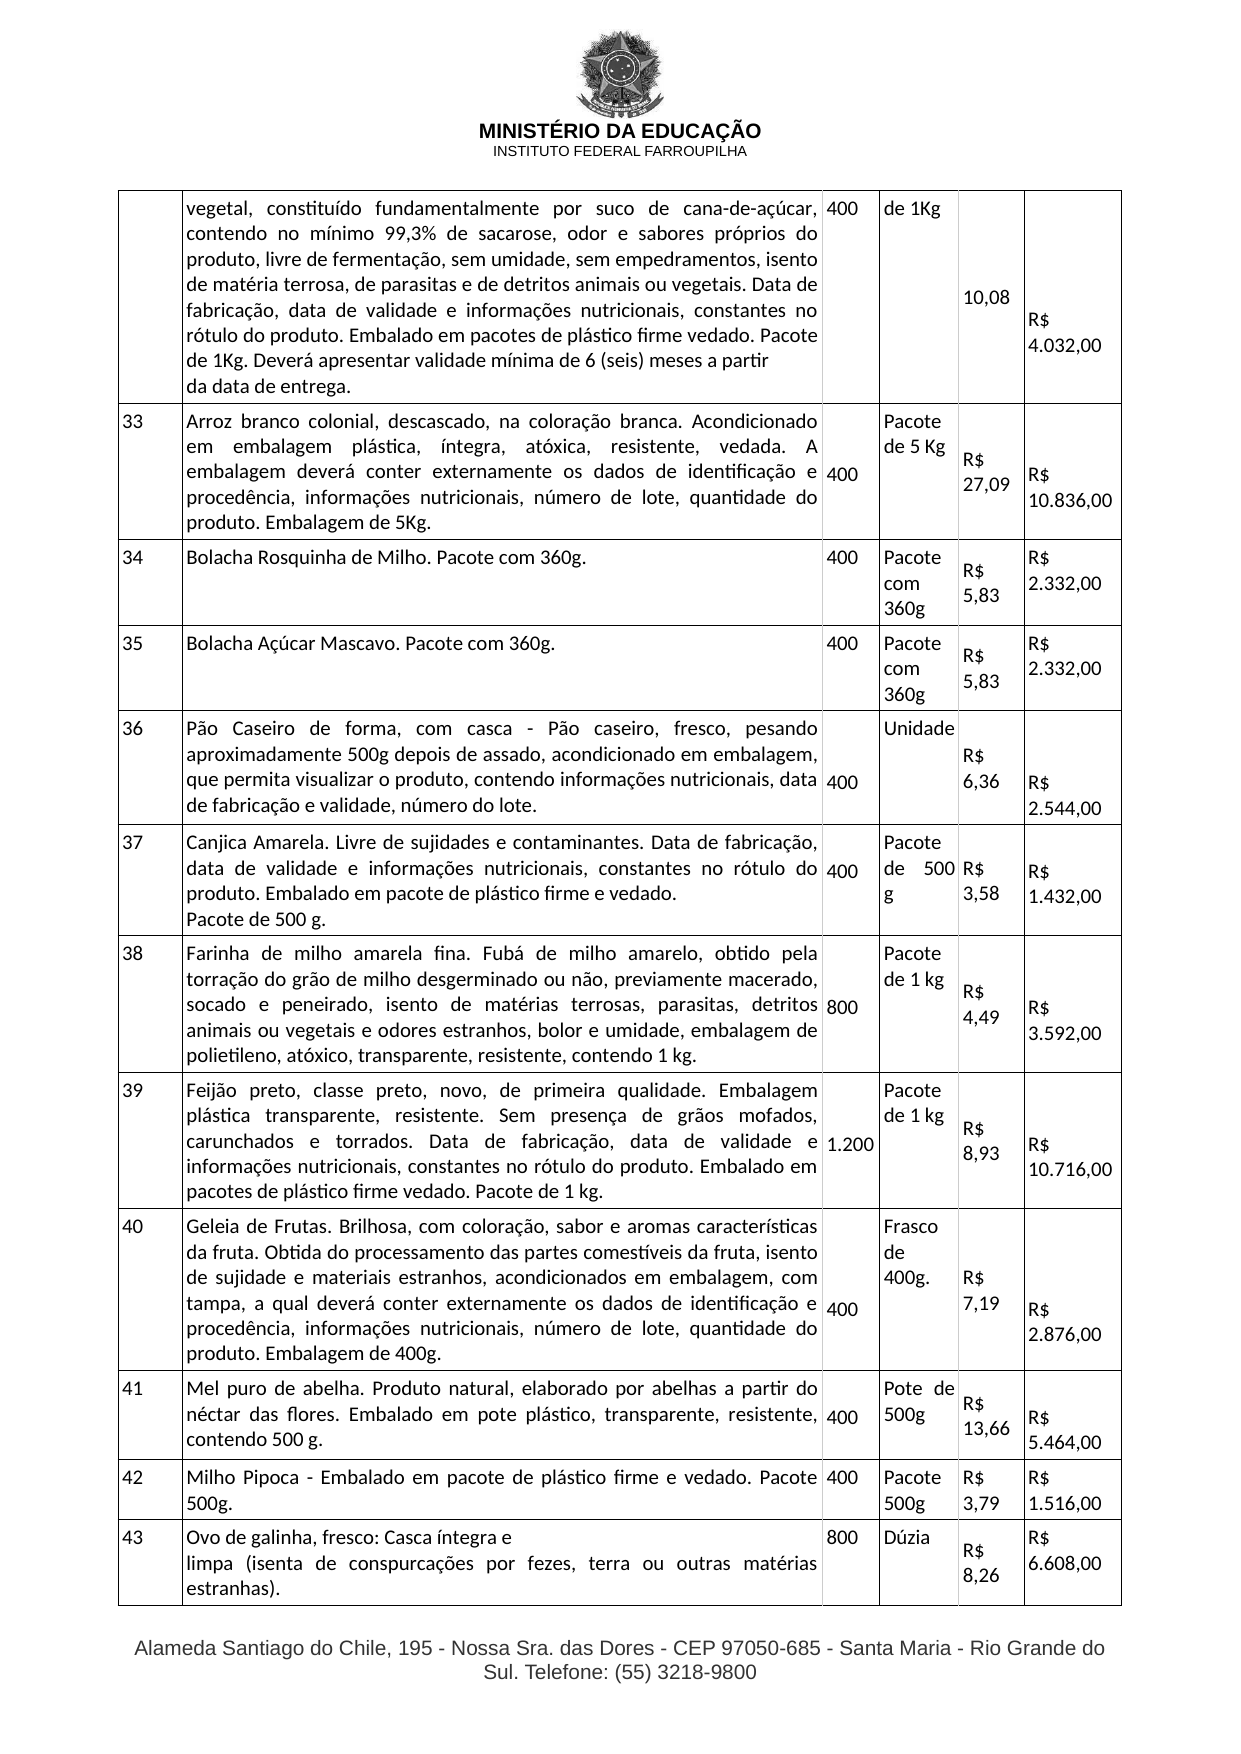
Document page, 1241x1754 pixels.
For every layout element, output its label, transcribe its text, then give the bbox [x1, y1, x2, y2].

table_cell Farinha de milho amarela fina. Fubá de milho amarelo, obtido pela torração do grão de milho desgerminado ou não, previamente macerado, socado e peneirado, isento de matérias terrosas, parasitas, detritos animais ou vegetais e odores estranhos, bolor e umidade, embalagem de polietileno, atóxico, transparente, resistente, contendo 1 kg. [183, 936, 822, 1072]
table_cell Bolacha Rosquinha de Milho. Pacote com 360g. [183, 540, 822, 625]
table_cell Pacote de 1 kg [880, 1073, 958, 1208]
table_cell 35 [119, 626, 182, 710]
table_cell Pacote de 500 g [880, 825, 958, 935]
table_cell Geleia de Frutas. Brilhosa, com coloração, sabor e aromas características da fruta. Obtida do processamento das partes comestíveis da fruta, isento de sujidade e materiais estranhos, acondicionados em embalagem, com tampa, a qual deverá conter externamente os dados de identificação e procedência, informações nutricionais, número de lote, quantidade do produto. Embalagem de 400g. [183, 1209, 822, 1370]
table_cell R$ 27,09 [959, 404, 1024, 539]
table_cell Feijão preto, classe preto, novo, de primeira qualidade. Embalagem plástica transparente, resistente. Sem presença de grãos mofados, carunchados e torrados. Data de fabricação, data de validade e informações nutricionais, constantes no rótulo do produto. Embalado em pacotes de plástico firme vedado. Pacote de 1 kg. [183, 1073, 822, 1208]
table_cell R$ 5.464,00 [1025, 1371, 1121, 1459]
table_cell R$ 6.608,00 [1025, 1520, 1121, 1605]
table_cell 400 [823, 540, 879, 625]
table_cell R$ 10.716,00 [1025, 1073, 1121, 1208]
table_cell 400 [823, 711, 879, 824]
table_cell 1.200 [823, 1073, 879, 1208]
table_cell R$ 5,83 [959, 540, 1024, 625]
table_cell 400 [823, 404, 879, 539]
table_cell 400 [823, 1209, 879, 1370]
table_cell Canjica Amarela. Livre de sujidades e contaminantes. Data de fabricação, data de validade e informações nutricionais, constantes no rótulo do produto. Embalado em pacote de plástico firme e vedado. Pacote de 500 g. [183, 825, 822, 935]
table_cell R$ 13,66 [959, 1371, 1024, 1459]
table_cell R$ 2.544,00 [1025, 711, 1121, 824]
table_cell 800 [823, 1520, 879, 1605]
table_cell Pacote com 360g [880, 540, 958, 625]
table_cell 40 [119, 1209, 182, 1370]
table_cell Pote de 500g [880, 1371, 958, 1459]
table_cell Ovo de galinha, fresco: Casca íntegra e limpa (isenta de conspurcações por fezes, terra ou outras matérias estranhas). [183, 1520, 822, 1605]
table_cell 42 [119, 1460, 182, 1519]
table_cell R$ 1.516,00 [1025, 1460, 1121, 1519]
table_cell R$ 2.332,00 [1025, 626, 1121, 710]
table_cell R$ 10.836,00 [1025, 404, 1121, 539]
table_cell 400 [823, 1460, 879, 1519]
table_cell 41 [119, 1371, 182, 1459]
table_cell 39 [119, 1073, 182, 1208]
table_cell 400 [823, 626, 879, 710]
table_cell 34 [119, 540, 182, 625]
table_cell vegetal, constituído fundamentalmente por suco de cana-de-açúcar, contendo no mínimo 99,3% de sacarose, odor e sabores próprios do produto, livre de fermentação, sem umidade, sem empedramentos, isento de matéria terrosa, de parasitas e de detritos animais ou vegetais. Data de fabricação, data de validade e informações nutricionais, constantes no rótulo do produto. Embalado em pacotes de plástico firme vedado. Pacote de 1Kg. Deverá apresentar validade mínima de 6 (seis) meses a partir da data de entrega. [183, 191, 822, 403]
table_cell Milho Pipoca - Embalado em pacote de plástico firme e vedado. Pacote 500g. [183, 1460, 822, 1519]
table_cell R$ 3.592,00 [1025, 936, 1121, 1072]
table_cell 400 [823, 1371, 879, 1459]
table_cell R$ 2.332,00 [1025, 540, 1121, 625]
table_cell de 1Kg [880, 191, 958, 403]
table_cell 400 [823, 191, 879, 403]
table_cell 33 [119, 404, 182, 539]
table_cell Pacote de 5 Kg [880, 404, 958, 539]
table_cell Arroz branco colonial, descascado, na coloração branca. Acondicionado em embalagem plástica, íntegra, atóxica, resistente, vedada. A embalagem deverá conter externamente os dados de identificação e procedência, informações nutricionais, número de lote, quantidade do produto. Embalagem de 5Kg. [183, 404, 822, 539]
table_cell R$ 8,93 [959, 1073, 1024, 1208]
table_cell R$ 4,49 [959, 936, 1024, 1072]
table_cell R$ 2.876,00 [1025, 1209, 1121, 1370]
table_cell Bolacha Açúcar Mascavo. Pacote com 360g. [183, 626, 822, 710]
table_cell Unidade [880, 711, 958, 824]
table_cell 800 [823, 936, 879, 1072]
table_cell 37 [119, 825, 182, 935]
table_cell Pão Caseiro de forma, com casca - Pão caseiro, fresco, pesando aproximadamente 500g depois de assado, acondicionado em embalagem, que permita visualizar o produto, contendo informações nutricionais, data de fabricação e validade, número do lote. [183, 711, 822, 824]
table_cell Pacote 500g [880, 1460, 958, 1519]
table_cell 36 [119, 711, 182, 824]
table_cell 43 [119, 1520, 182, 1605]
table_cell 10,08 [959, 191, 1024, 403]
table_cell Frasco de 400g. [880, 1209, 958, 1370]
table_cell Pacote com 360g [880, 626, 958, 710]
table_cell R$ 3,79 [959, 1460, 1024, 1519]
table_cell Mel puro de abelha. Produto natural, elaborado por abelhas a partir do néctar das flores. Embalado em pote plástico, transparente, resistente, contendo 500 g. [183, 1371, 822, 1459]
table_cell Pacote de 1 kg [880, 936, 958, 1072]
table_cell R$ 6,36 [959, 711, 1024, 824]
table_cell 38 [119, 936, 182, 1072]
table_cell 400 [823, 825, 879, 935]
table_cell R$ 1.432,00 [1025, 825, 1121, 935]
table_cell R$ 3,58 [959, 825, 1024, 935]
table_cell R$ 5,83 [959, 626, 1024, 710]
table_cell R$ 7,19 [959, 1209, 1024, 1370]
table_cell R$ 8,26 [959, 1520, 1024, 1605]
table_cell [119, 191, 182, 403]
table_cell R$ 4.032,00 [1025, 191, 1121, 403]
table_cell Dúzia [880, 1520, 958, 1605]
